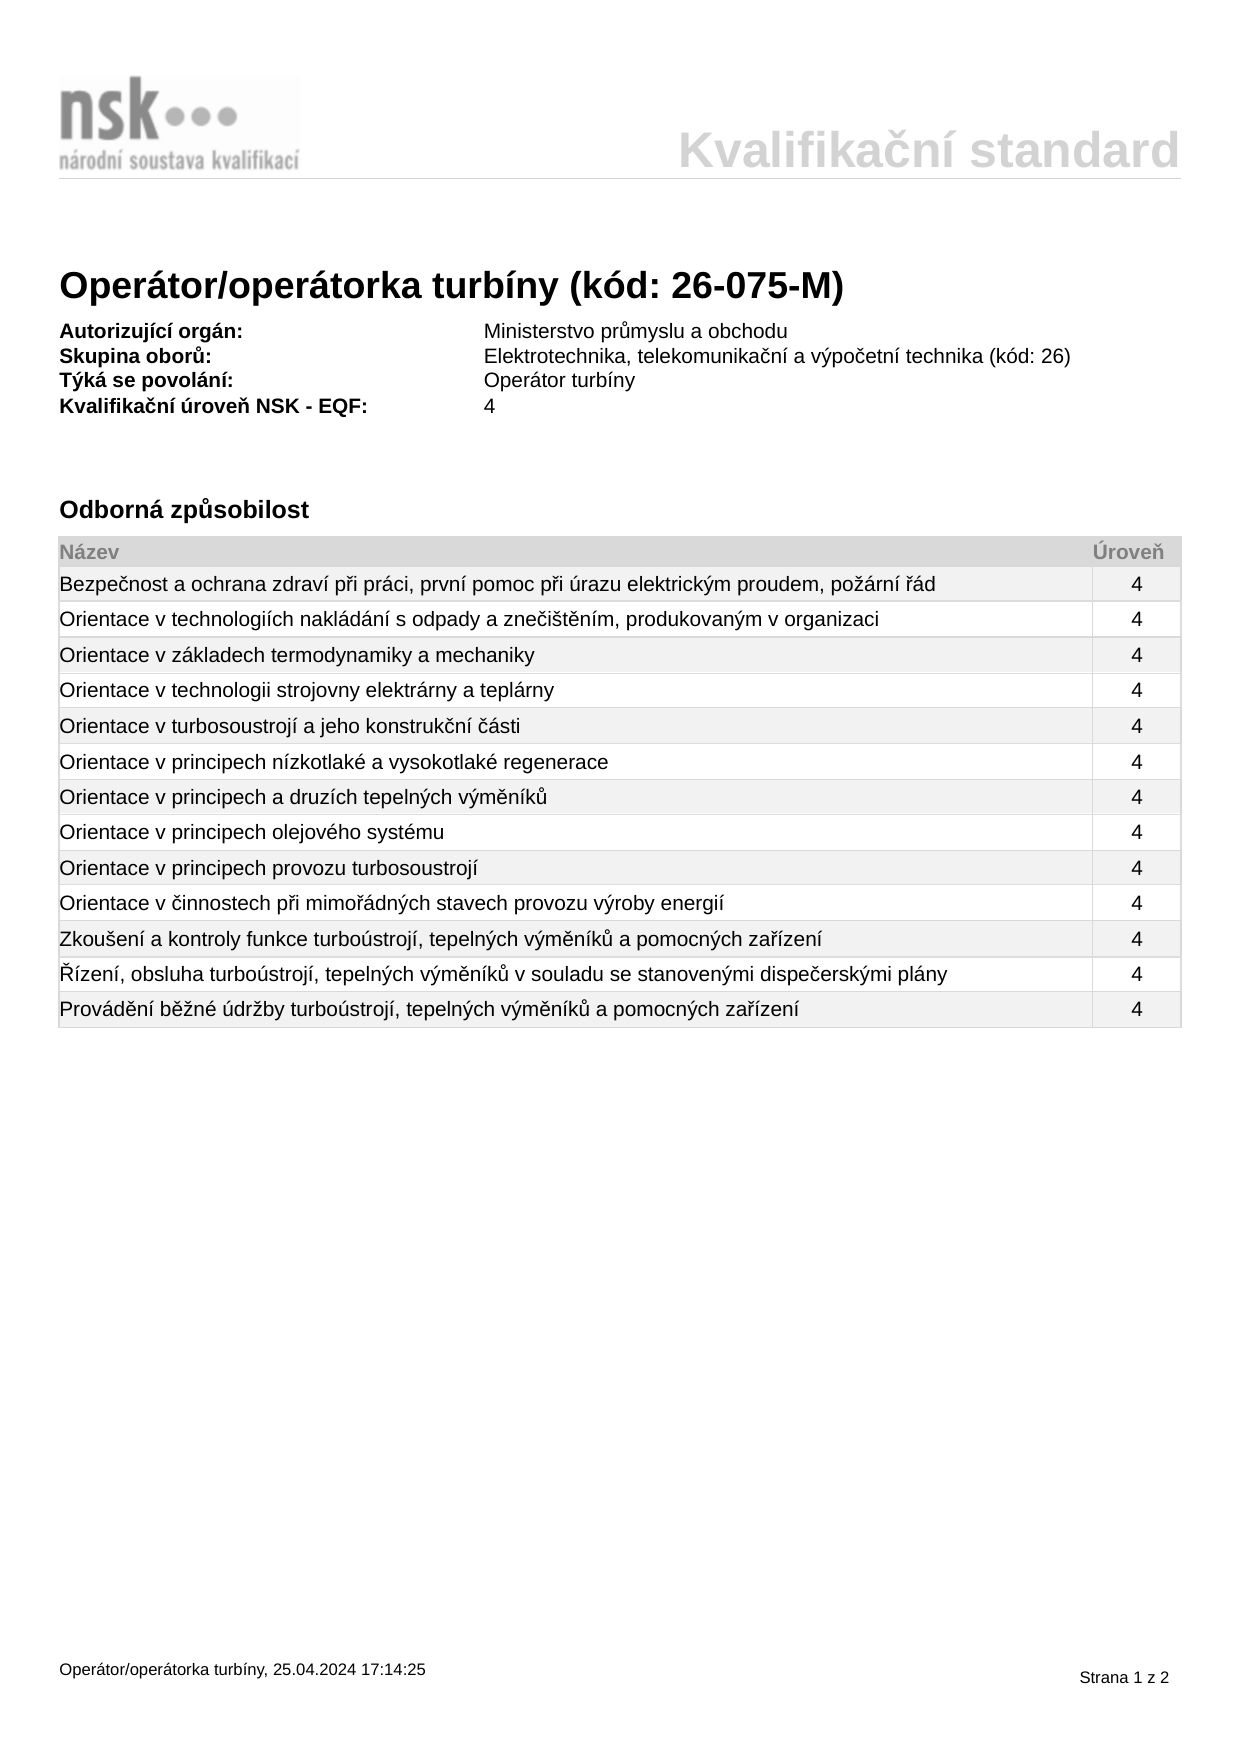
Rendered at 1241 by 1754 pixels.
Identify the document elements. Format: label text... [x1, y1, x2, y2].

table_cell [620, 307, 626, 319]
table_cell Název [60, 537, 1092, 566]
table_cell [59, 418, 483, 489]
table_cell Ministerstvo průmyslu a obchodu [484, 319, 1181, 344]
table_cell Orientace v technologii strojovny elektrárny a teplárny [60, 674, 1092, 707]
table_cell [1093, 307, 1169, 319]
table_cell [1169, 196, 1181, 224]
table_cell Operátor turbíny [484, 368, 1181, 393]
table_cell [59, 1493, 483, 1659]
table_cell Provádění běžné údržby turboústrojí, tepelných výměníků a pomocných zařízení [60, 992, 1092, 1027]
table_cell [862, 307, 1093, 319]
table_cell Kvalifikační úroveň NSK - EQF: [59, 394, 483, 417]
table_cell 4 [1093, 992, 1180, 1027]
table_cell [484, 524, 620, 536]
table_cell [59, 172, 483, 178]
table_cell [1169, 1028, 1181, 1327]
table_cell 4 [1093, 744, 1180, 779]
table_cell [1093, 524, 1169, 536]
table_cell 4 [1093, 815, 1180, 849]
table_cell [862, 1493, 1093, 1659]
table_cell Týká se povolání: [59, 368, 483, 392]
table_cell [1169, 307, 1181, 319]
table_cell [620, 1028, 626, 1327]
table_cell [1169, 524, 1181, 536]
table_cell [626, 307, 862, 319]
table_cell 4 [1093, 780, 1180, 813]
table_cell [620, 196, 626, 224]
table_cell 4 [1093, 958, 1180, 991]
table_cell [620, 1327, 626, 1493]
table_cell Orientace v principech a druzích tepelných výměníků [60, 780, 1092, 813]
table_cell Zkoušení a kontroly funkce turboústrojí, tepelných výměníků a pomocných zařízení [60, 921, 1092, 956]
table_cell [626, 418, 862, 489]
table_cell [626, 1327, 862, 1493]
table_cell [484, 1493, 620, 1659]
table_cell 4 [484, 394, 1181, 417]
table_cell [1093, 196, 1169, 224]
table_cell 4 [1093, 921, 1180, 956]
table_cell 4 [1093, 708, 1180, 743]
table_cell 4 [1093, 602, 1180, 636]
table_cell [484, 1028, 620, 1327]
table_cell [1169, 1660, 1181, 1696]
table_cell Orientace v turbosoustrojí a jeho konstrukční části [60, 708, 1092, 743]
table_cell Řízení, obsluha turboústrojí, tepelných výměníků v souladu se stanovenými dispečerskými plány [60, 958, 1092, 991]
table_cell [862, 1327, 1093, 1493]
table_cell [626, 524, 862, 536]
table_cell Operátor/operátorka turbíny, 25.04.2024 17:14:25 [59, 1660, 862, 1696]
table_cell Orientace v technologiích nakládání s odpady a znečištěním, produkovaným v organizaci [60, 602, 1092, 636]
table_cell Orientace v principech nízkotlaké a vysokotlaké regenerace [60, 744, 1092, 779]
table_cell Orientace v principech provozu turbosoustrojí [60, 851, 1092, 884]
table_cell Orientace v principech olejového systému [60, 815, 1092, 849]
table_cell [1093, 1493, 1169, 1659]
table_cell Orientace v základech termodynamiky a mechaniky [60, 638, 1092, 672]
table_cell [1169, 418, 1181, 489]
table_cell [620, 1493, 626, 1659]
table_cell 4 [1093, 567, 1180, 600]
table_cell [484, 418, 620, 489]
table_cell [1169, 1327, 1181, 1493]
table_cell [59, 1327, 483, 1493]
table_cell [862, 1028, 1093, 1327]
table_cell [59, 524, 483, 536]
table_cell [59, 1028, 483, 1327]
table_cell Strana 1 z 2 [862, 1660, 1169, 1696]
table_cell Bezpečnost a ochrana zdraví při práci, první pomoc při úrazu elektrickým proudem, požární řád [60, 567, 1092, 600]
table_cell Elektrotechnika, telekomunikační a výpočetní technika (kód: 26) [484, 344, 1181, 368]
table_cell [484, 307, 620, 319]
table_cell 4 [1093, 638, 1180, 672]
table_cell [59, 179, 1181, 196]
table_cell Skupina oborů: [59, 344, 483, 368]
table_cell [620, 524, 626, 536]
table_cell Operátor/operátorka turbíny (kód: 26-075-M) [59, 224, 1181, 307]
table_cell [1093, 1327, 1169, 1493]
table_cell 4 [1093, 851, 1180, 884]
table_cell [626, 1493, 862, 1659]
table_cell Odborná způsobilost [59, 489, 1181, 524]
table_cell [626, 1028, 862, 1327]
table_cell [626, 196, 862, 224]
table_cell [484, 1327, 620, 1493]
table_cell [484, 196, 620, 224]
table_cell [1093, 1028, 1169, 1327]
table_header Kvalifikační standard [626, 59, 1181, 178]
table_cell [862, 524, 1093, 536]
table_cell Orientace v činnostech při mimořádných stavech provozu výroby energií [60, 885, 1092, 920]
table_cell [862, 418, 1093, 489]
table_cell 4 [1093, 674, 1180, 707]
picture [58, 59, 621, 172]
table_cell [484, 172, 620, 178]
table_cell [59, 307, 483, 319]
table_header [621, 59, 626, 172]
table_cell [59, 196, 483, 224]
table_cell [620, 418, 626, 489]
table_cell [1093, 418, 1169, 489]
table_cell Úroveň [1093, 537, 1180, 566]
table_cell [1169, 1493, 1181, 1659]
table_cell Autorizující orgán: [59, 319, 483, 343]
table_cell 4 [1093, 885, 1180, 920]
table_cell [862, 196, 1093, 224]
